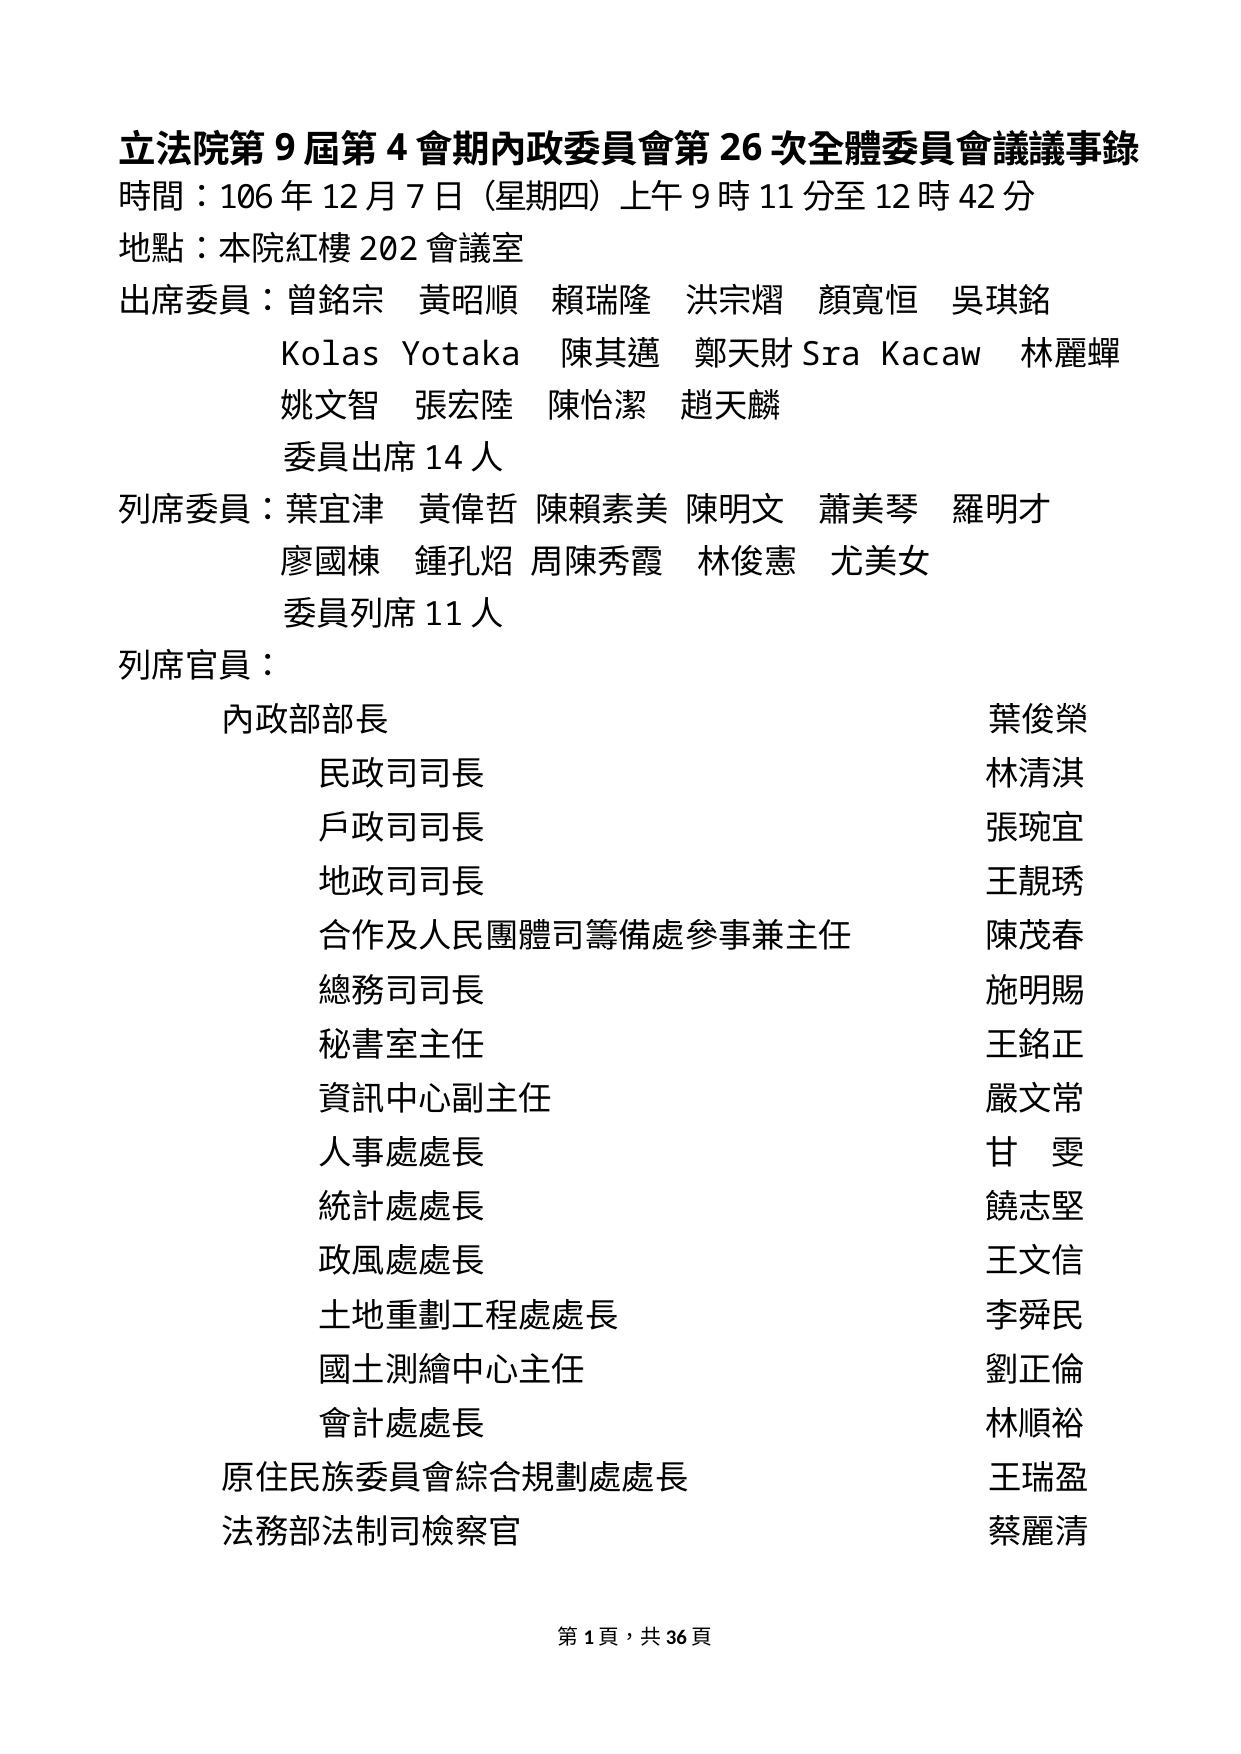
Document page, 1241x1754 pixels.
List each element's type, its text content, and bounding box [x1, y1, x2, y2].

text 列席官員： [118, 636, 1152, 688]
text 地政司司長 王靚琇 [318, 850, 1152, 904]
text 法務部法制司檢察官 蔡麗清 [118, 1500, 1167, 1554]
text 土地重劃工程處處長 李舜民 [318, 1284, 1152, 1338]
text 廖國棟 鍾孔炤 周陳秀霞 林俊憲 尤美女 [281, 532, 1152, 584]
text 委員出席14人 [283, 427, 1178, 479]
text 列席委員：葉宜津 黃偉哲 陳賴素美 陳明文 蕭美琴 羅明才 [118, 479, 1178, 532]
text 資訊中心副主任 嚴文常 [318, 1067, 1152, 1121]
text 時間：106年12月7日（星期四）上午9時11分至12時42分 [118, 167, 1152, 219]
text 地點：本院紅樓202會議室 [118, 219, 1152, 271]
text 合作及人民團體司籌備處參事兼主任 陳茂春 [318, 904, 1152, 959]
text 民政司司長 林清淇 [318, 742, 1152, 796]
text 人事處處長 甘 雯 [318, 1121, 1152, 1175]
text 總務司司長 施明賜 [318, 959, 1152, 1013]
text 姚文智 張宏陸 陳怡潔 趙天麟 [281, 375, 1152, 427]
text 統計處處長 饒志堅 [318, 1175, 1152, 1229]
text Kolas Yotaka 陳其邁 鄭天財Sra Kacaw 林麗蟬 [281, 323, 1152, 375]
text 委員列席11人 [283, 584, 1178, 636]
text 政風處處長 王文信 [318, 1229, 1152, 1284]
text 立法院第9屆第4會期內政委員會第26次全體委員會議議事錄 [118, 104, 1152, 167]
text 戶政司司長 張琬宜 [318, 796, 1152, 850]
text 內政部部長 葉俊榮 [118, 688, 1167, 742]
text 出席委員：曾銘宗 黃昭順 賴瑞隆 洪宗熠 顏寬恒 吳琪銘 [118, 271, 1152, 323]
text 原住民族委員會綜合規劃處處長 王瑞盈 [118, 1446, 1167, 1500]
text 會計處處長 林順裕 [318, 1392, 1152, 1446]
text 國土測繪中心主任 劉正倫 [318, 1338, 1152, 1392]
text 秘書室主任 王銘正 [318, 1013, 1152, 1067]
